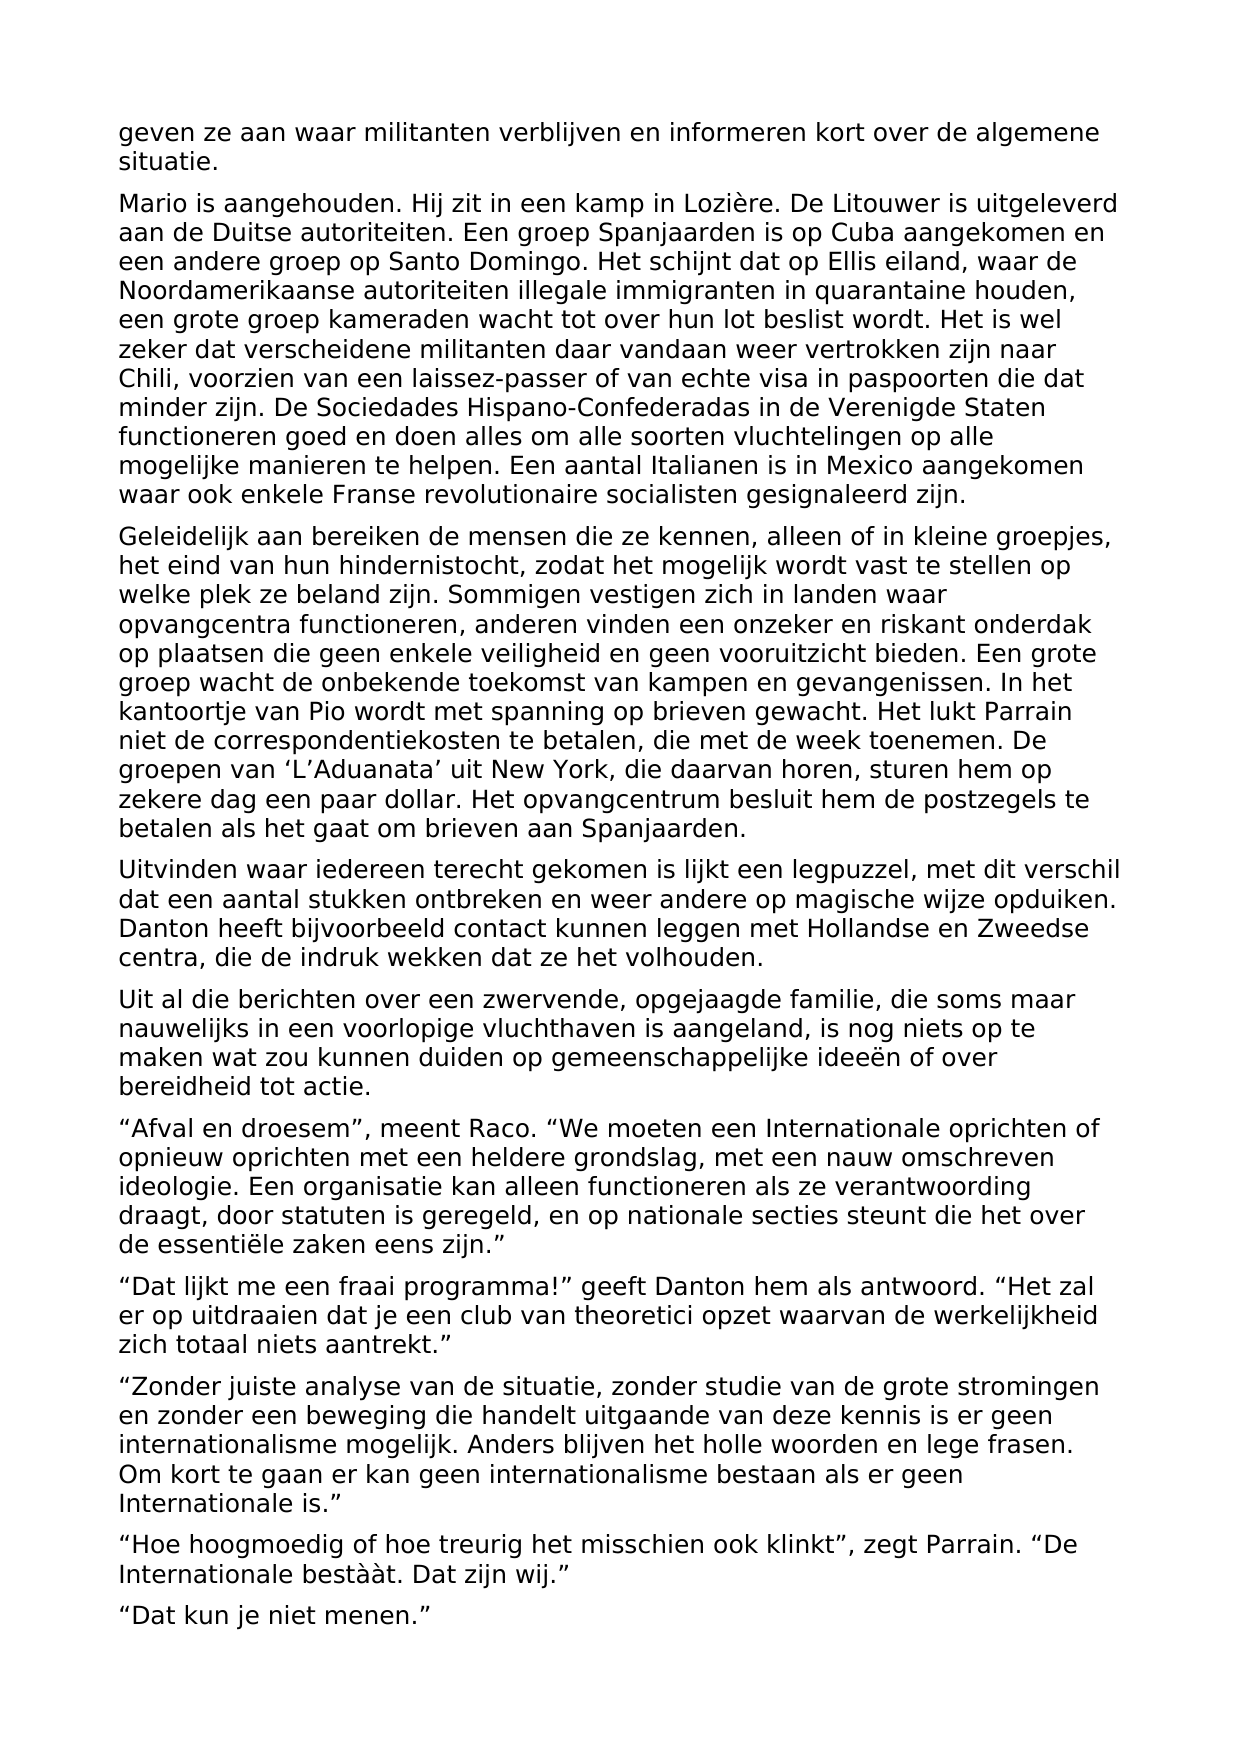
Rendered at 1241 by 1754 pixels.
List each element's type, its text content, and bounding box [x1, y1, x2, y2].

text geven ze aan waar militanten verblijven en informeren kort over de algemene situatie. [118, 118, 1122, 176]
text “Dat lijkt me een fraai programma!” geeft Danton hem als antwoord. “Het zal er op uitdraaien dat je een club van theoretici opzet waarvan de werkelijkheid zich totaal niets aantrekt.” [118, 1272, 1122, 1360]
text Uit al die berichten over een zwervende, opgejaagde familie, die soms maar nauwelijks in een voorlopige vluchthaven is aangeland, is nog niets op te maken wat zou kunnen duiden op gemeenschappelijke ideeën of over bereidheid tot actie. [118, 985, 1122, 1101]
text Mario is aangehouden. Hij zit in een kamp in Lozière. De Litouwer is uitgeleverd aan de Duitse autoriteiten. Een groep Spanjaarden is op Cuba aangekomen en een andere groep op Santo Domingo. Het schijnt dat op Ellis eiland, waar de Noordamerikaanse autoriteiten illegale immigranten in quarantaine houden, een grote groep kameraden wacht tot over hun lot beslist wordt. Het is wel zeker dat verscheidene militanten daar vandaan weer vertrokken zijn naar Chili, voorzien van een laissez-passer of van echte visa in paspoorten die dat minder zijn. De Sociedades Hispano-Confederadas in de Verenigde Staten functioneren goed en doen alles om alle soorten vluchtelingen op alle mogelijke manieren te helpen. Een aantal Italianen is in Mexico aangekomen waar ook enkele Franse revolutionaire socialisten gesignaleerd zijn. [118, 189, 1122, 510]
text Geleidelijk aan bereiken de mensen die ze kennen, alleen of in kleine groepjes, het eind van hun hindernistocht, zodat het mogelijk wordt vast te stellen op welke plek ze beland zijn. Sommigen vestigen zich in landen waar opvangcentra functioneren, anderen vinden een onzeker en riskant onderdak op plaatsen die geen enkele veiligheid en geen vooruitzicht bieden. Een grote groep wacht de onbekende toekomst van kampen en gevangenissen. In het kantoortje van Pio wordt met spanning op brieven gewacht. Het lukt Parrain niet de correspondentiekosten te betalen, die met de week toenemen. De groepen van ‘L’Aduanata’ uit New York, die daarvan horen, sturen hem op zekere dag een paar dollar. Het opvangcentrum besluit hem de postzegels te betalen als het gaat om brieven aan Spanjaarden. [118, 522, 1122, 843]
text “Dat kun je niet menen.” [118, 1601, 1122, 1631]
text Uitvinden waar iedereen terecht gekomen is lijkt een legpuzzel, met dit verschil dat een aantal stukken ontbreken en weer andere op magische wijze opduiken. Danton heeft bijvoorbeeld contact kunnen leggen met Hollandse en Zweedse centra, die de indruk wekken dat ze het volhouden. [118, 856, 1122, 972]
text “Afval en droesem”, meent Raco. “We moeten een Internationale oprichten of opnieuw oprichten met een heldere grondslag, met een nauw omschreven ideologie. Een organisatie kan alleen functioneren als ze verantwoording draagt, door statuten is geregeld, en op nationale secties steunt die het over de essentiële zaken eens zijn.” [118, 1114, 1122, 1260]
text “Zonder juiste analyse van de situatie, zonder studie van de grote stromingen en zonder een beweging die handelt uitgaande van deze kennis is er geen internationalisme mogelijk. Anders blijven het holle woorden en lege frasen. Om kort te gaan er kan geen internationalisme bestaan als er geen Internationale is.” [118, 1372, 1122, 1518]
text “Hoe hoogmoedig of hoe treurig het misschien ook klinkt”, zegt Parrain. “De Internationale bestààt. Dat zijn wij.” [118, 1531, 1122, 1589]
